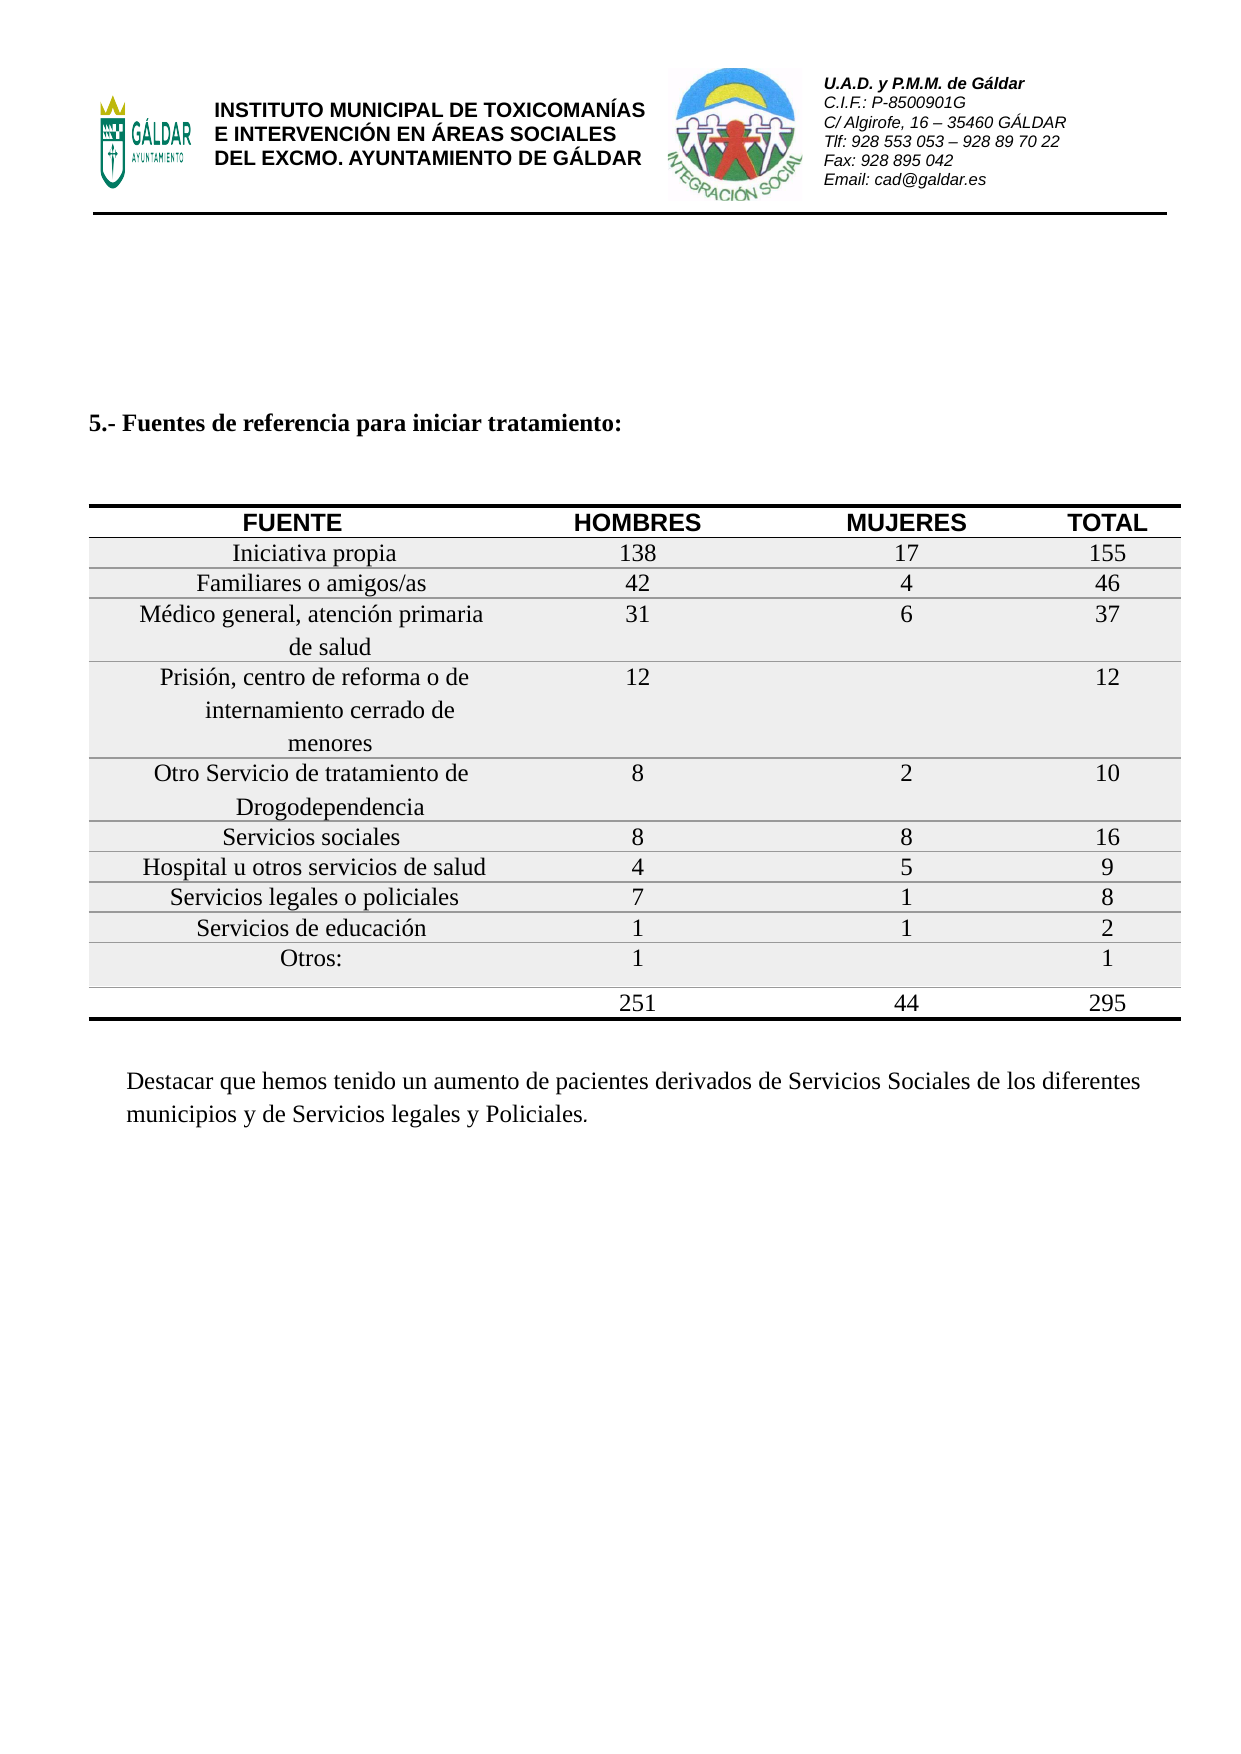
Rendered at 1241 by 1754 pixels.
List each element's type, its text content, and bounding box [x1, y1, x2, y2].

table_header HOMBRES [496, 508, 779, 537]
table_cell 9 [1034, 852, 1181, 881]
table_cell Hospital u otros servicios de salud [89, 852, 496, 881]
table_cell Servicios sociales [89, 822, 496, 851]
table_cell 12 [1034, 662, 1181, 757]
table_cell Otros: [89, 943, 496, 986]
table_cell Iniciativa propia [89, 538, 496, 567]
table_cell 7 [496, 883, 779, 911]
table_cell 1 [779, 883, 1034, 911]
table_cell Familiares o amigos/as [89, 569, 496, 597]
table_header FUENTE [89, 508, 496, 537]
table_cell 5 [779, 852, 1034, 881]
table_cell 4 [779, 569, 1034, 597]
table_cell 1 [496, 943, 779, 986]
text 5.- Fuentes de referencia para iniciar tratamiento: [88, 408, 1181, 437]
table_cell 6 [779, 599, 1034, 661]
table_header MUJERES [779, 508, 1034, 537]
picture [91, 71, 199, 212]
table_cell 8 [1034, 883, 1181, 911]
table_cell 2 [1034, 913, 1181, 942]
table_cell 31 [496, 599, 779, 661]
table_cell 8 [496, 759, 779, 820]
table_cell 8 [779, 822, 1034, 851]
table_cell Servicios legales o policiales [89, 883, 496, 911]
table_cell 4 [496, 852, 779, 881]
table_cell 138 [496, 538, 779, 567]
table_cell 1 [1034, 943, 1181, 986]
table_cell 44 [779, 988, 1034, 1017]
table_cell 155 [1034, 538, 1181, 567]
table_cell 37 [1034, 599, 1181, 661]
table_cell Prisión, centro de reforma o de internamiento cerrado de menores [89, 662, 496, 757]
table_cell Servicios de educación [89, 913, 496, 942]
table_cell [779, 662, 1034, 757]
table_cell 17 [779, 538, 1034, 567]
table_cell 1 [779, 913, 1034, 942]
table_cell [779, 943, 1034, 986]
table_cell Otro Servicio de tratamiento de Drogodependencia [89, 759, 496, 820]
table_cell 8 [496, 822, 779, 851]
table_cell 295 [1034, 988, 1181, 1017]
table_cell 251 [496, 988, 779, 1017]
table_cell 16 [1034, 822, 1181, 851]
table_cell 46 [1034, 569, 1181, 597]
text Destacar que hemos tenido un aumento de pacientes derivados de Servicios Sociales de los diferentes municipios y de Servicios legales y Policiales. [126, 1066, 1181, 1127]
picture [667, 68, 803, 201]
table_cell 12 [496, 662, 779, 757]
table_header TOTAL [1034, 508, 1181, 537]
table_cell [89, 988, 496, 1017]
table_cell 1 [496, 913, 779, 942]
table_cell 42 [496, 569, 779, 597]
table_cell Médico general, atención primaria de salud [89, 599, 496, 661]
table_cell 10 [1034, 759, 1181, 820]
table_cell 2 [779, 759, 1034, 820]
